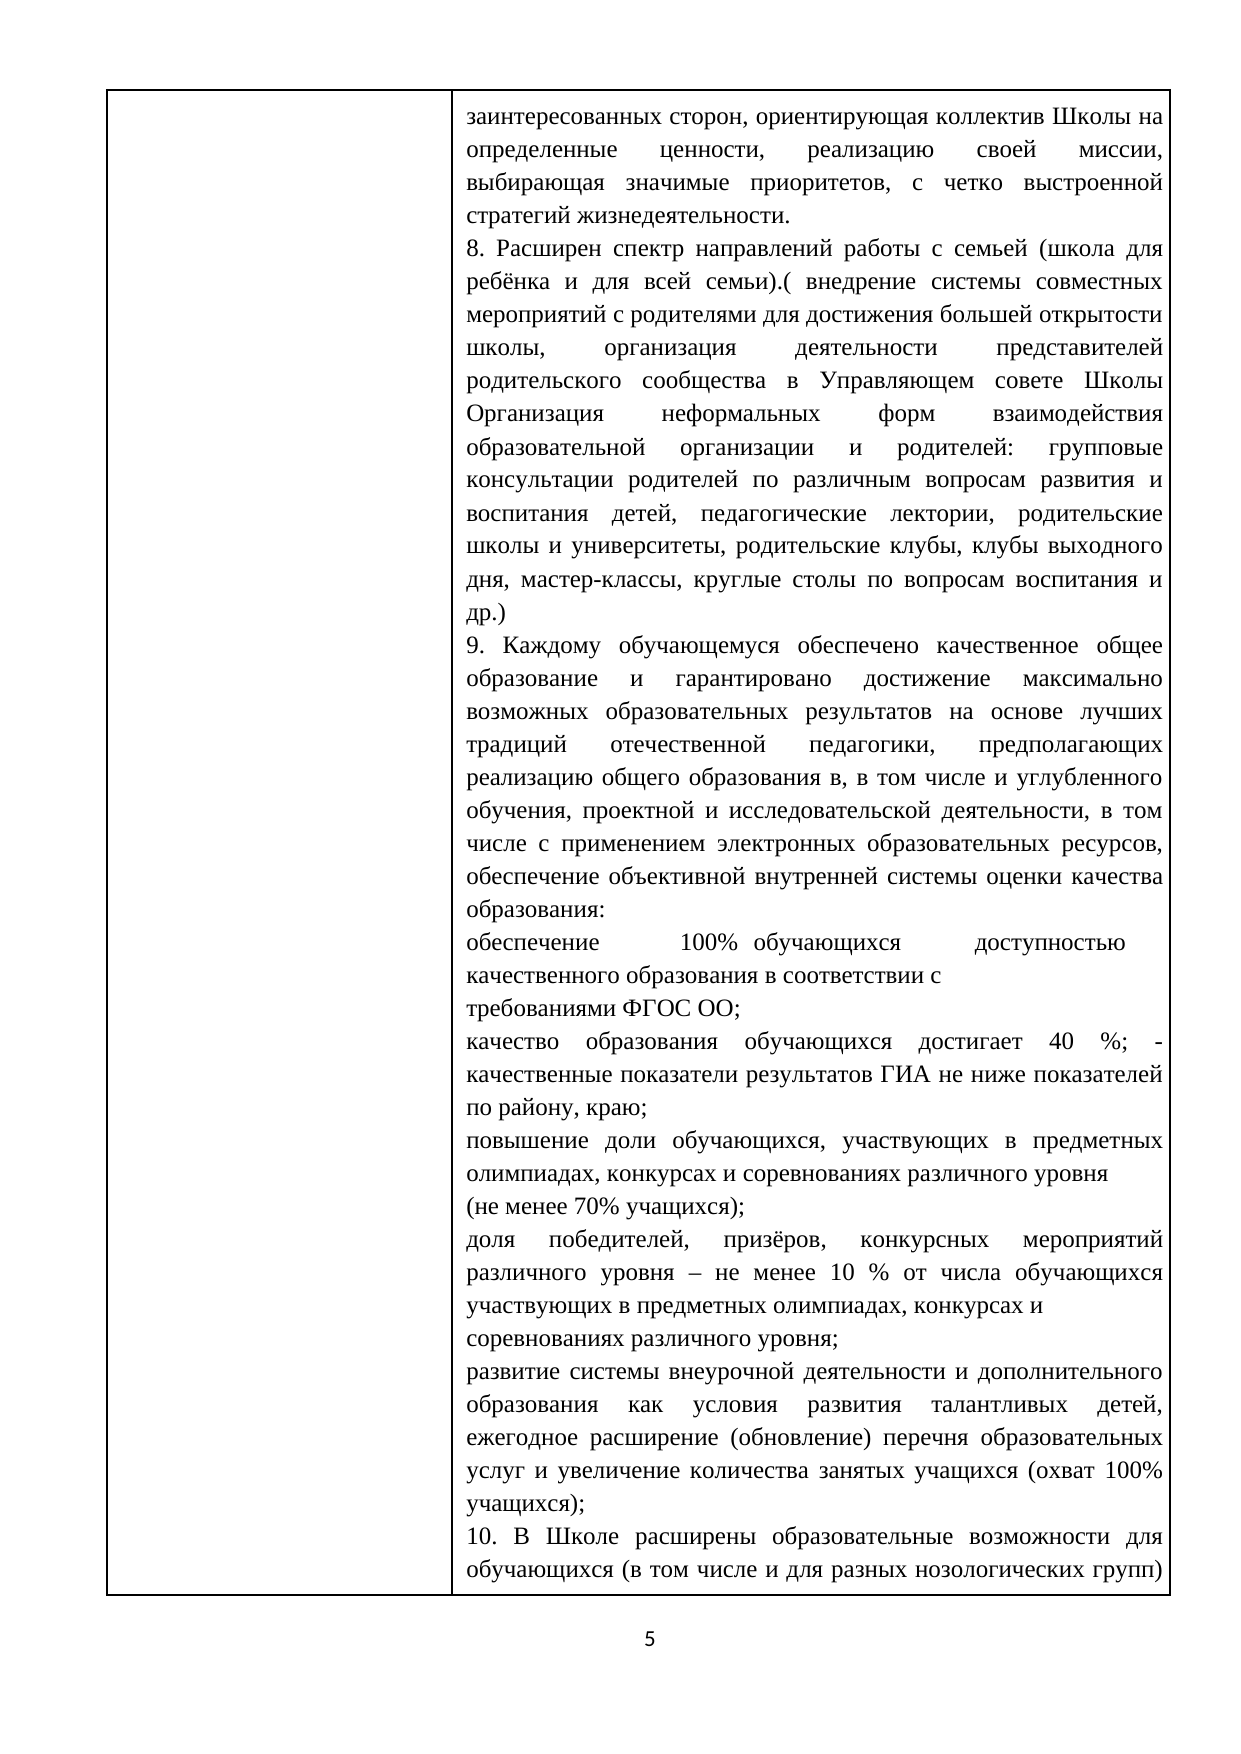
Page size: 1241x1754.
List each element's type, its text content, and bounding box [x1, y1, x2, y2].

table_cell [108, 91, 451, 1594]
table_cell заинтересованных сторон, ориентирующая коллектив Школы на определенные ценности, реализацию своей миссии, выбирающая значимые приоритетов, с четко выстроенной стратегий жизнедеятельности. 8. Расширен спектр направлений работы с семьей (школа для ребёнка и для всей семьи).( внедрение системы совместных мероприятий с родителями для достижения большей открытости школы, организация деятельности представителей родительского сообщества в Управляющем совете Школы Организация неформальных форм взаимодействия образовательной организации и родителей: групповые консультации родителей по различным вопросам развития и воспитания детей, педагогические лектории, родительские школы и университеты, родительские клубы, клубы выходного дня, мастер-классы, круглые столы по вопросам воспитания и др.) 9. Каждому обучающемуся обеспечено качественное общее образование и гарантировано достижение максимально возможных образовательных результатов на основе лучших традиций отечественной педагогики, предполагающих реализацию общего образования в, в том числе и углубленного обучения, проектной и исследовательской деятельности, в том числе с применением электронных образовательных ресурсов, обеспечение объективной внутренней системы оценки качества образования: обеспечение 100% обучающихся доступностью качественного образования в соответствии с требованиями ФГОС ОО; качество образования обучающихся достигает 40 %; - качественные показатели результатов ГИА не ниже показателей по району, краю; повышение доли обучающихся, участвующих в предметных олимпиадах, конкурсах и соревнованиях различного уровня (не менее 70% учащихся); доля победителей, призёров, конкурсных мероприятий различного уровня – не менее 10 % от числа обучающихся участвующих в предметных олимпиадах, конкурсах и соревнованиях различного уровня; развитие системы внеурочной деятельности и дополнительного образования как условия развития талантливых детей, ежегодное расширение (обновление) перечня образовательных услуг и увеличение количества занятых учащихся (охват 100% учащихся); 10. В Школе расширены образовательные возможности для обучающихся (в том числе и для разных нозологических групп) [453, 91, 1169, 1594]
